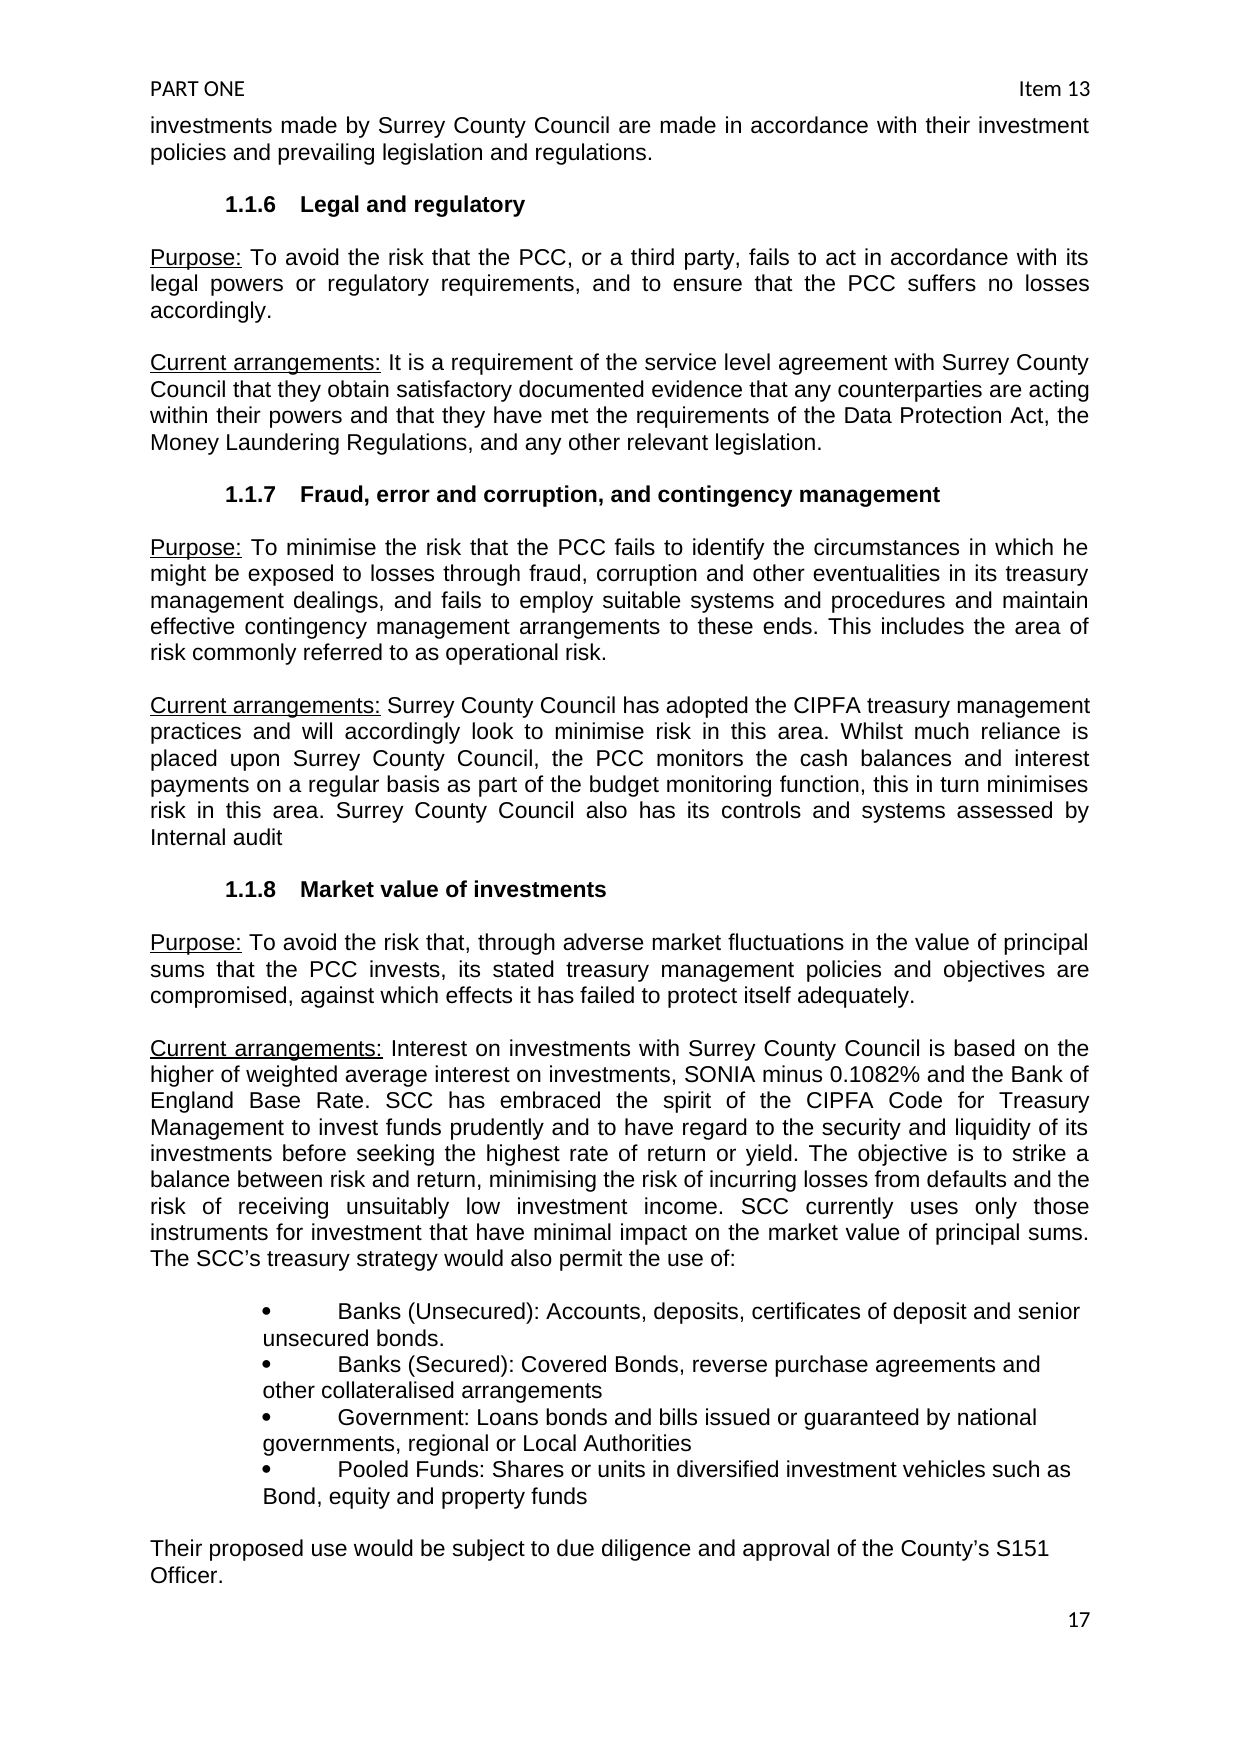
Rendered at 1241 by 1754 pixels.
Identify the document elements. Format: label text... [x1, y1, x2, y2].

list Banks (Unsecured): Accounts, deposits, certificates of deposit and senior unsecured bonds. [262, 1298, 1090, 1351]
list Legal and regulatory [225, 191, 1090, 218]
list Banks (Secured): Covered Bonds, reverse purchase agreements and other collateralised arrangements [262, 1351, 1090, 1403]
list Pooled Funds: Shares or units in diversified investment vehicles such as Bond, equity and property funds [262, 1456, 1090, 1509]
text Purpose: To avoid the risk that the PCC, or a third party, fails to act in accordance with its legal powers or regulatory requirements, and to ensure that the PCC suffers no losses accordingly. [150, 244, 1090, 323]
list Market value of investments [225, 876, 1090, 903]
text investments made by Surrey County Council are made in accordance with their investment policies and prevailing legislation and regulations. [150, 112, 1090, 165]
text Current arrangements: Interest on investments with Surrey County Council is based on the higher of weighted average interest on investments, SONIA minus 0.1082% and the Bank of England Base Rate. SCC has embraced the spirit of the CIPFA Code for Treasury Management to invest funds prudently and to have regard to the security and liquidity of its investments before seeking the highest rate of return or yield. The objective is to strike a balance between risk and return, minimising the risk of incurring losses from defaults and the risk of receiving unsuitably low investment income. SCC currently uses only those instruments for investment that have minimal impact on the market value of principal sums. The SCC’s treasury strategy would also permit the use of: [150, 1034, 1090, 1272]
list Fraud, error and corruption, and contingency management [225, 481, 1090, 507]
text Purpose: To minimise the risk that the PCC fails to identify the circumstances in which he might be exposed to losses through fraud, corruption and other eventualities in its treasury management dealings, and fails to employ suitable systems and procedures and maintain effective contingency management arrangements to these ends. This includes the area of risk commonly referred to as operational risk. [150, 534, 1090, 666]
text Their proposed use would be subject to due diligence and approval of the County’s S151 Officer. [150, 1535, 1090, 1588]
list Government: Loans bonds and bills issued or guaranteed by national governments, regional or Local Authorities [262, 1403, 1090, 1456]
text Current arrangements: Surrey County Council has adopted the CIPFA treasury management practices and will accordingly look to minimise risk in this area. Whilst much reliance is placed upon Surrey County Council, the PCC monitors the cash balances and interest payments on a regular basis as part of the budget monitoring function, this in turn minimises risk in this area. Surrey County Council also has its controls and systems assessed by Internal audit [150, 692, 1090, 850]
text Current arrangements: It is a requirement of the service level agreement with Surrey County Council that they obtain satisfactory documented evidence that any counterparties are acting within their powers and that they have met the requirements of the Data Protection Act, the Money Laundering Regulations, and any other relevant legislation. [150, 349, 1090, 455]
text Purpose: To avoid the risk that, through adverse market fluctuations in the value of principal sums that the PCC invests, its stated treasury management policies and objectives are compromised, against which effects it has failed to protect itself adequately. [150, 929, 1090, 1008]
